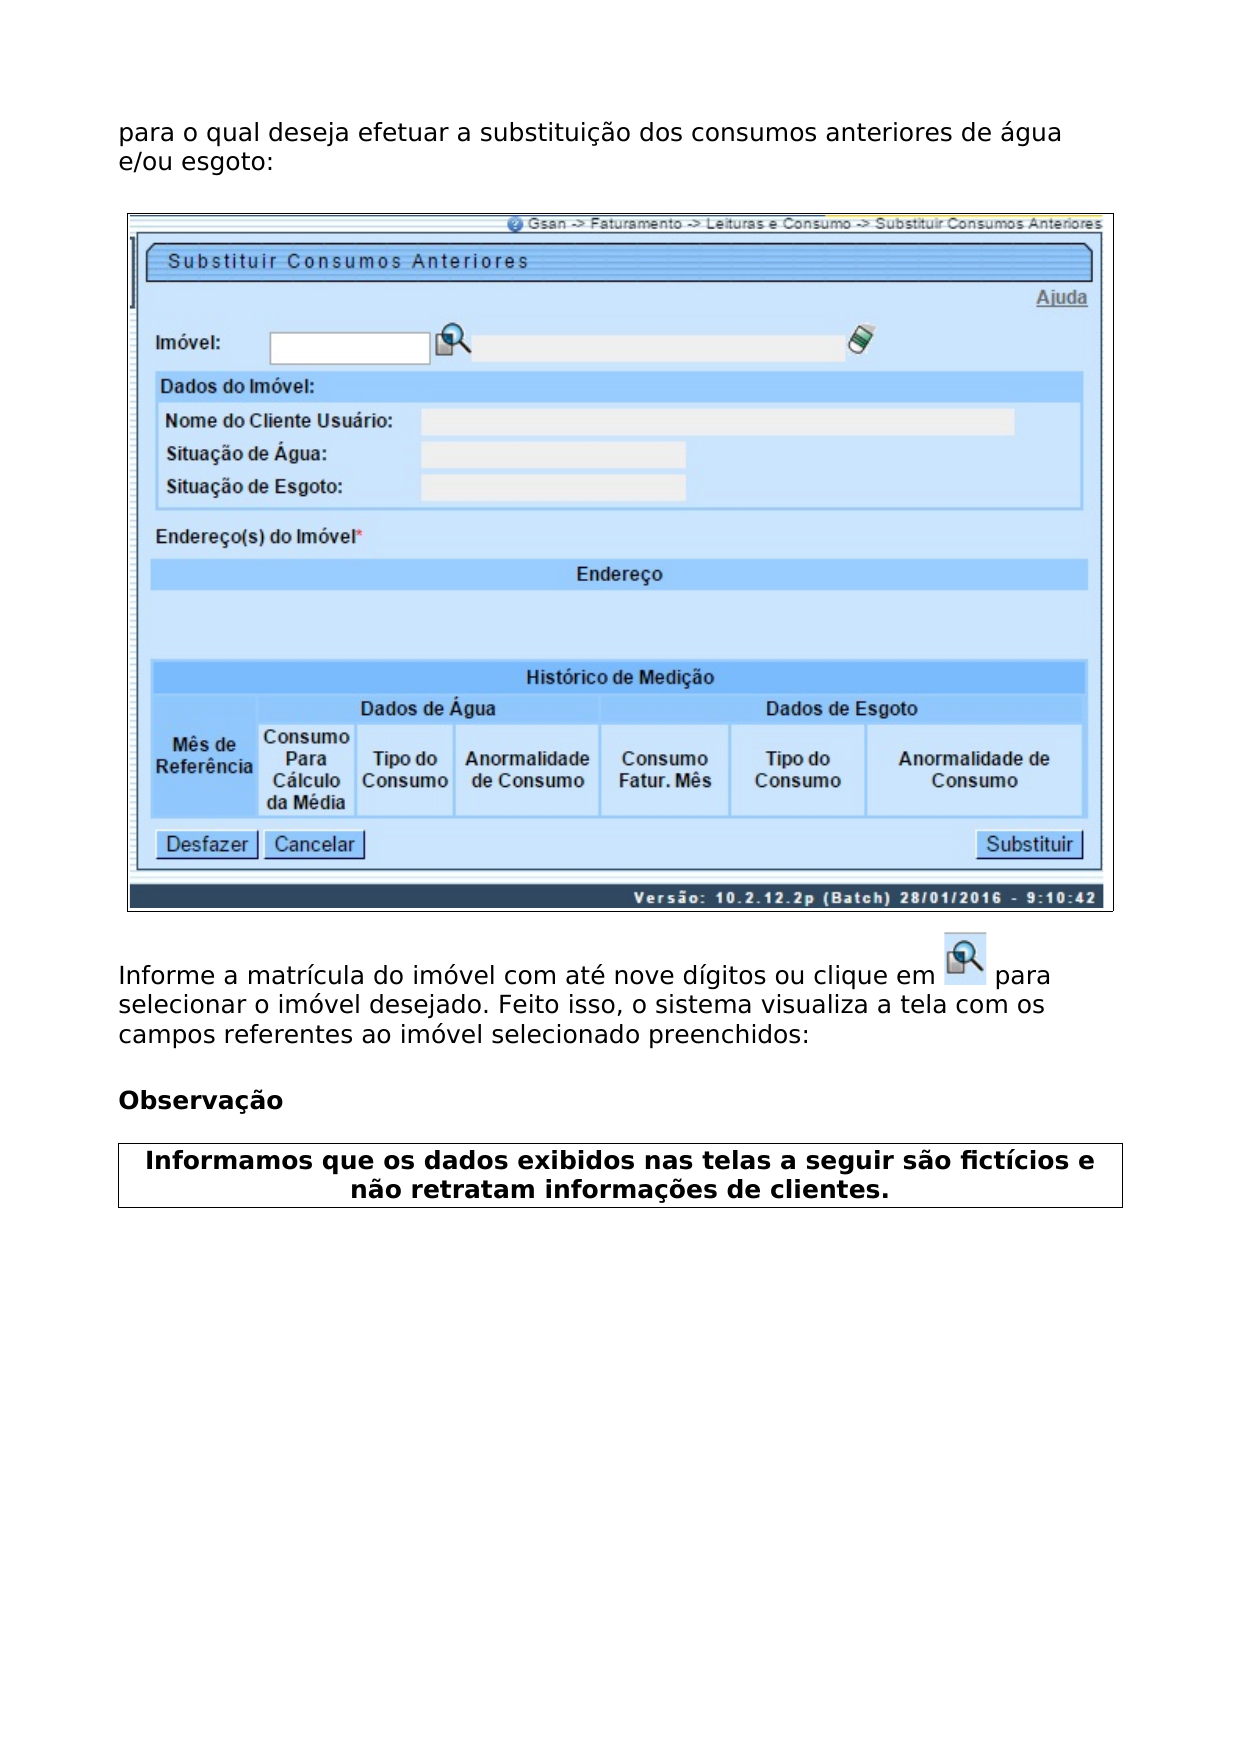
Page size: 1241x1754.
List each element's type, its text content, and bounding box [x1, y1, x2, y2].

picture [944, 931, 987, 985]
picture [129, 215, 1104, 908]
text para o qual deseja efetuar a substituição dos consumos anteriores de água e/ou esgoto: [118, 118, 1122, 176]
text Informe a matrícula do imóvel com até nove dígitos ou clique em para selecionar o imóvel desejado. Feito isso, o sistema visualiza a tela com os campos referentes ao imóvel selecionado preenchidos: [118, 920, 1122, 1049]
subtitle Observação [118, 1086, 1122, 1116]
table_header Informamos que os dados exibidos nas telas a seguir são fictícios e não retratam informações de clientes. [119, 1144, 1122, 1207]
table_header [128, 214, 1113, 911]
